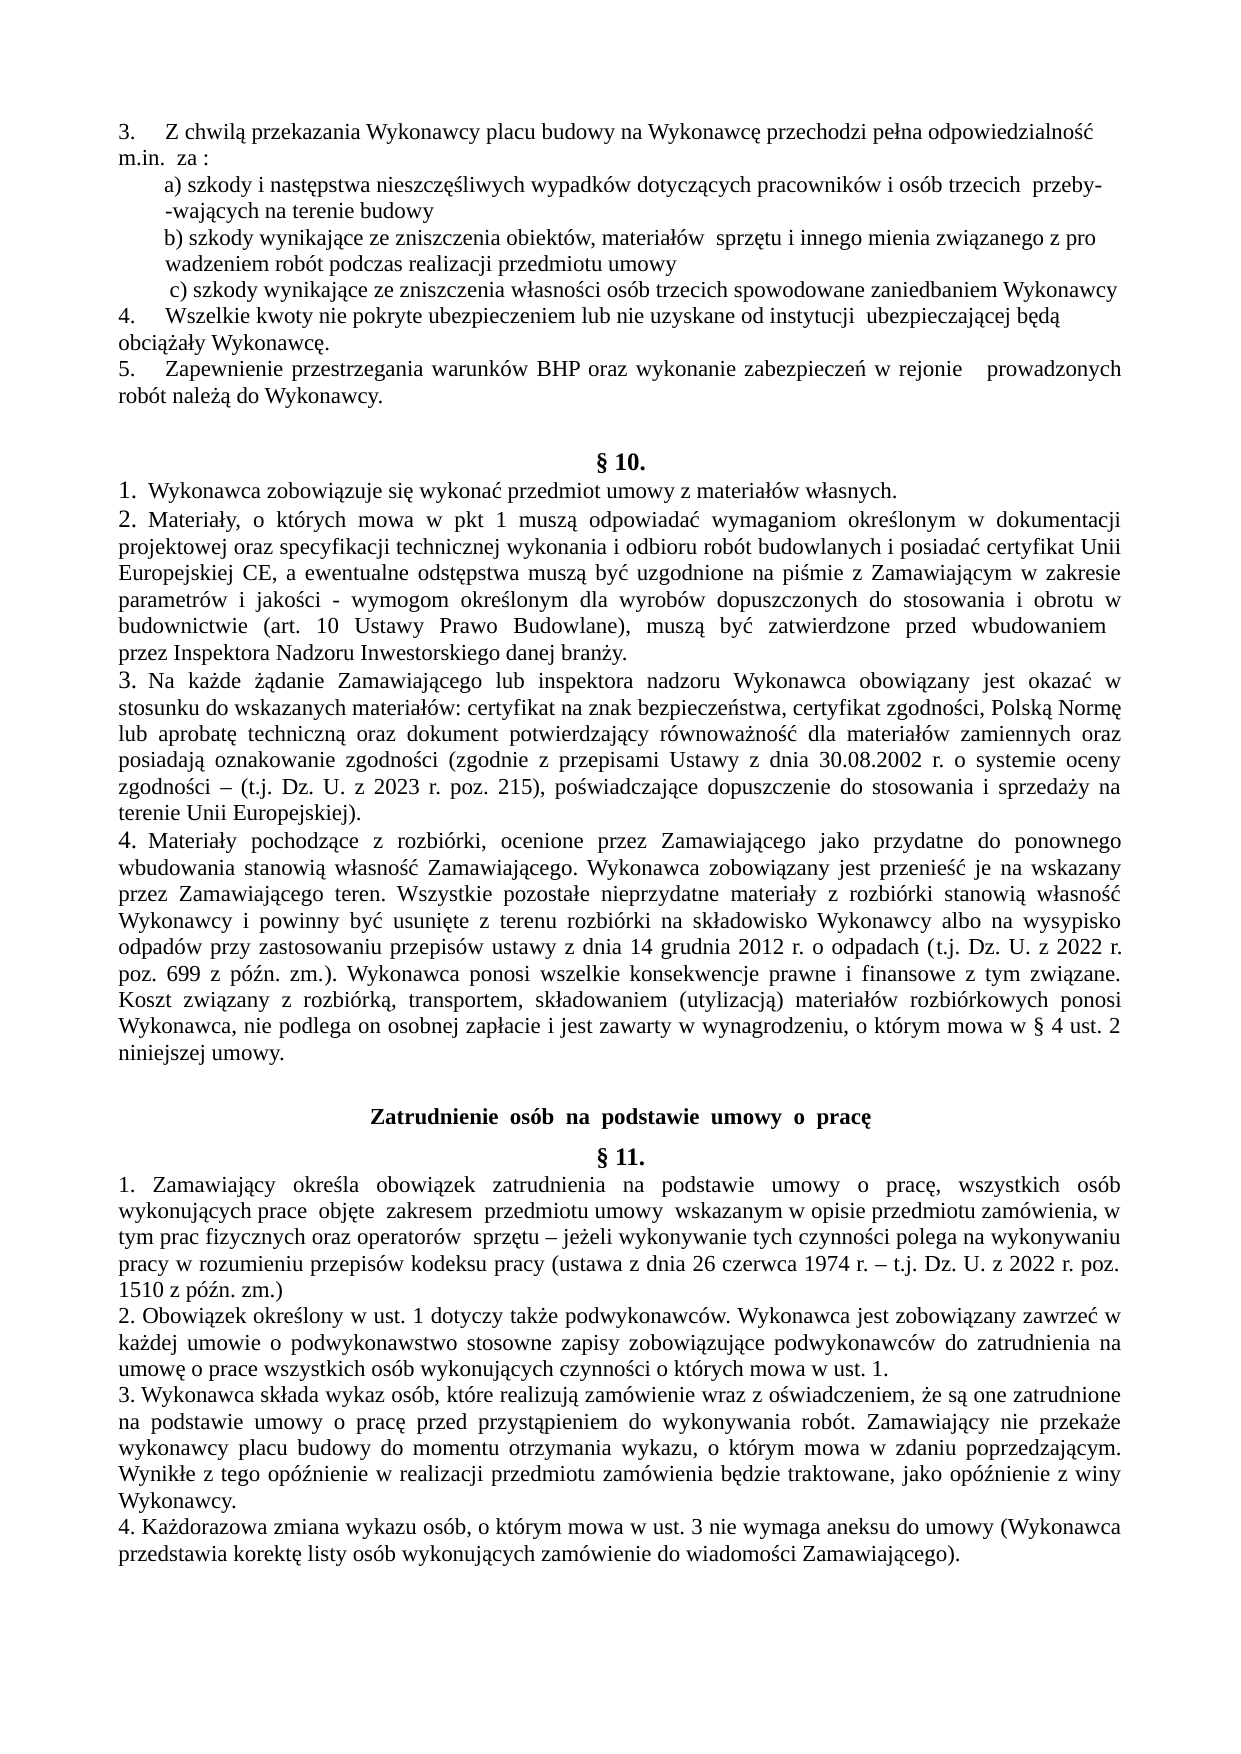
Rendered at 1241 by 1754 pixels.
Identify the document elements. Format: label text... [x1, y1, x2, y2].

list Materiały pochodzące z rozbiórki, ocenione przez Zamawiającego jako przydatne do ponownego wbudowania stanowią własność Zamawiającego. Wykonawca zobowiązany jest przenieść je na wskazany przez Zamawiającego teren. Wszystkie pozostałe nieprzydatne materiały z rozbiórki stanowią własność Wykonawcy i powinny być usunięte z terenu rozbiórki na składowisko Wykonawcy albo na wysypisko odpadów przy zastosowaniu przepisów ustawy z dnia 14 grudnia 2012 r. o odpadach (t.j. Dz. U. z 2022 r. poz. 699 z późn. zm.). Wykonawca ponosi wszelkie konsekwencje prawne i finansowe z tym związane. Koszt związany z rozbiórką, transportem, składowaniem (utylizacją) materiałów rozbiórkowych ponosi Wykonawca, nie podlega on osobnej zapłacie i jest zawarty w wynagrodzeniu, o którym mowa w § 4 ust. 2 niniejszej umowy. [118, 825, 1123, 1065]
list Wykonawca zobowiązuje się wykonać przedmiot umowy z materiałów własnych. [118, 476, 1123, 504]
list Wszelkie kwoty nie pokryte ubezpieczeniem lub nie uzyskane od instytucji ubezpieczającej będą obciążały Wykonawcę. [118, 303, 1123, 355]
text Zatrudnienie osób na podstawie umowy o pracę [118, 1103, 1123, 1129]
list Zapewnienie przestrzegania warunków BHP oraz wykonanie zabezpieczeń w rejonie prowadzonych robót należą do Wykonawcy. [118, 355, 1123, 408]
text 2. Obowiązek określony w ust. 1 dotyczy także podwykonawców. Wykonawca jest zobowiązany zawrzeć w każdej umowie o podwykonawstwo stosowne zapisy zobowiązujące podwykonawców do zatrudnienia na umowę o prace wszystkich osób wykonujących czynności o których mowa w ust. 1. [118, 1302, 1123, 1381]
list Materiały, o których mowa w pkt 1 muszą odpowiadać wymaganiom określonym w dokumentacji projektowej oraz specyfikacji technicznej wykonania i odbioru robót budowlanych i posiadać certyfikat Unii Europejskiej CE, a ewentualne odstępstwa muszą być uzgodnione na piśmie z Zamawiającym w zakresie parametrów i jakości - wymogom określonym dla wyrobów dopuszczonych do stosowania i obrotu w budownictwie (art. 10 Ustawy Prawo Budowlane), muszą być zatwierdzone przed wbudowaniem przez Inspektora Nadzoru Inwestorskiego danej branży. [118, 504, 1123, 665]
list a) szkody i następstwa nieszczęśliwych wypadków dotyczących pracowników i osób trzecich przeby- -wających na terenie budowy [118, 171, 1123, 223]
text 3. Wykonawca składa wykaz osób, które realizują zamówienie wraz z oświadczeniem, że są one zatrudnione na podstawie umowy o pracę przed przystąpieniem do wykonywania robót. Zamawiający nie przekaże wykonawcy placu budowy do momentu otrzymania wykazu, o którym mowa w zdaniu poprzedzającym. Wynikłe z tego opóźnienie w realizacji przedmiotu zamówienia będzie traktowane, jako opóźnienie z winy Wykonawcy. [118, 1381, 1123, 1513]
text § 10. [118, 447, 1123, 476]
list b) szkody wynikające ze zniszczenia obiektów, materiałów sprzętu i innego mienia związanego z pro wadzeniem robót podczas realizacji przedmiotu umowy [118, 223, 1123, 276]
text 1. Zamawiający określa obowiązek zatrudnienia na podstawie umowy o pracę, wszystkich osób wykonujących prace objęte zakresem przedmiotu umowy wskazanym w opisie przedmiotu zamówienia, w tym prac fizycznych oraz operatorów sprzętu – jeżeli wykonywanie tych czynności polega na wykonywaniu pracy w rozumieniu przepisów kodeksu pracy (ustawa z dnia 26 czerwca 1974 r. – t.j. Dz. U. z 2022 r. poz. 1510 z późn. zm.) [118, 1171, 1123, 1302]
list c) szkody wynikające ze zniszczenia własności osób trzecich spowodowane zaniedbaniem Wykonawcy [118, 276, 1123, 303]
text § 11. [118, 1142, 1123, 1171]
list Z chwilą przekazania Wykonawcy placu budowy na Wykonawcę przechodzi pełna odpowiedzialność m.in. za : [118, 118, 1123, 171]
text 4. Każdorazowa zmiana wykazu osób, o którym mowa w ust. 3 nie wymaga aneksu do umowy (Wykonawca przedstawia korektę listy osób wykonujących zamówienie do wiadomości Zamawiającego). [118, 1513, 1123, 1566]
list Na każde żądanie Zamawiającego lub inspektora nadzoru Wykonawca obowiązany jest okazać w stosunku do wskazanych materiałów: certyfikat na znak bezpieczeństwa, certyfikat zgodności, Polską Normę lub aprobatę techniczną oraz dokument potwierdzający równoważność dla materiałów zamiennych oraz posiadają oznakowanie zgodności (zgodnie z przepisami Ustawy z dnia 30.08.2002 r. o systemie oceny zgodności – (t.j. Dz. U. z 2023 r. poz. 215), poświadczające dopuszczenie do stosowania i sprzedaży na terenie Unii Europejskiej). [118, 665, 1123, 825]
